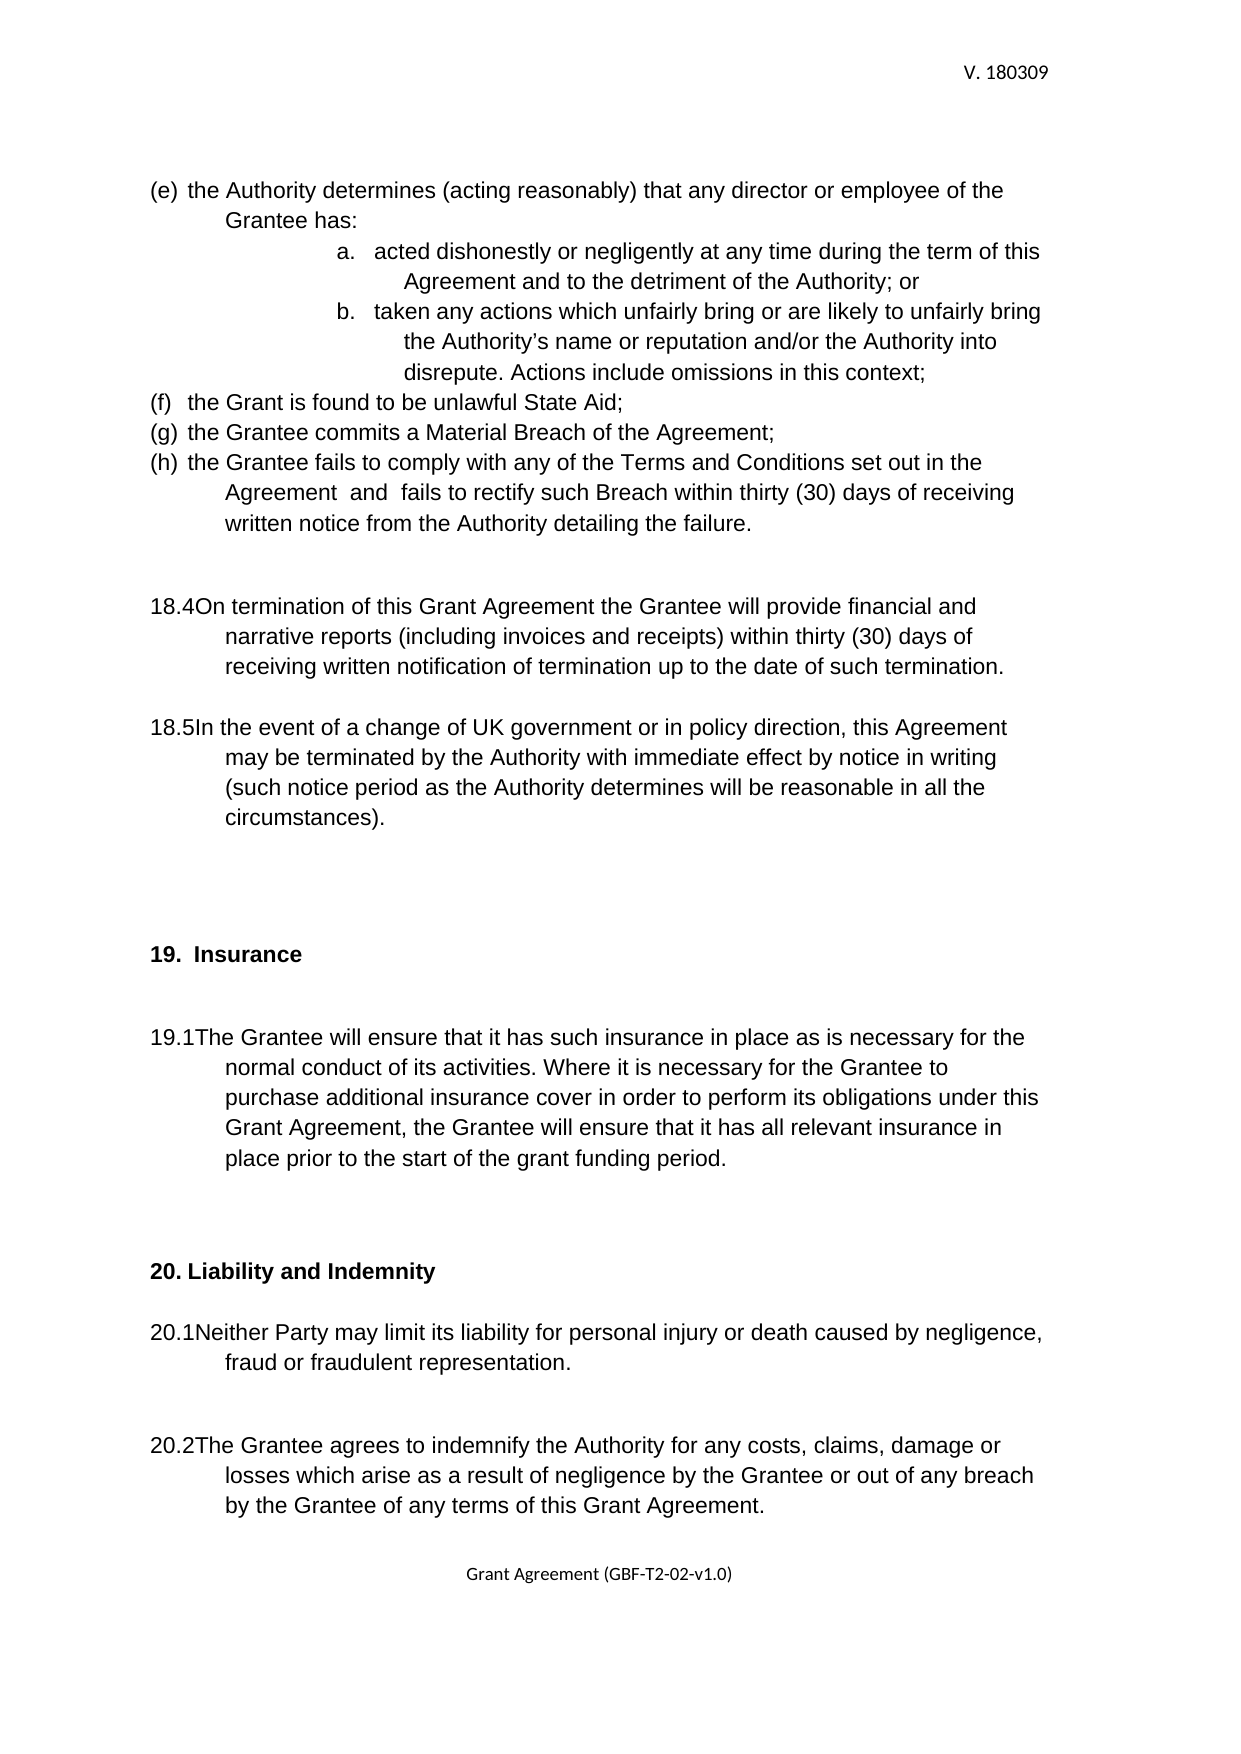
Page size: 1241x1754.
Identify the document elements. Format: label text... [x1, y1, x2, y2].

list In the event of a change of UK government or in policy direction, this Agreement may be terminated by the Authority with immediate effect by notice in writing (such notice period as the Authority determines will be reasonable in all the circumstances). [150, 714, 1048, 831]
list The Grantee will ensure that it has such insurance in place as is necessary for the normal conduct of its activities. Where it is necessary for the Grantee to purchase additional insurance cover in order to perform its obligations under this Grant Agreement, the Grantee will ensure that it has all relevant insurance in place prior to the start of the grant funding period. [150, 1024, 1048, 1171]
list The Grantee agrees to indemnify the Authority for any costs, claims, damage or losses which arise as a result of negligence by the Grantee or out of any breach by the Grantee of any terms of this Grant Agreement. [150, 1432, 1048, 1519]
list the Grantee fails to comply with any of the Terms and Conditions set out in the Agreement and fails to rectify such Breach within thirty (30) days of receiving written notice from the Authority detailing the failure. [150, 449, 1048, 536]
list the Authority determines (acting reasonably) that any director or employee of the Grantee has: [150, 177, 1048, 234]
list Neither Party may limit its liability for personal injury or death caused by negligence, fraud or fraudulent representation. [150, 1318, 1048, 1375]
list the Grant is found to be unlawful State Aid; [150, 389, 1048, 415]
list On termination of this Grant Agreement the Grantee will provide financial and narrative reports (including invoices and receipts) within thirty (30) days of receiving written notification of termination up to the date of such termination. [150, 593, 1048, 679]
list the Grantee commits a Material Breach of the Agreement; [150, 419, 1048, 445]
list acted dishonestly or negligently at any time during the term of this Agreement and to the detriment of the Authority; or [336, 238, 1048, 294]
list taken any actions which unfairly bring or are likely to unfairly bring the Authority’s name or reputation and/or the Authority into disrepute. Actions include omissions in this context; [336, 298, 1048, 385]
subtitle Liability and Indemnity [150, 1258, 1048, 1284]
subtitle Insurance [150, 941, 1048, 967]
